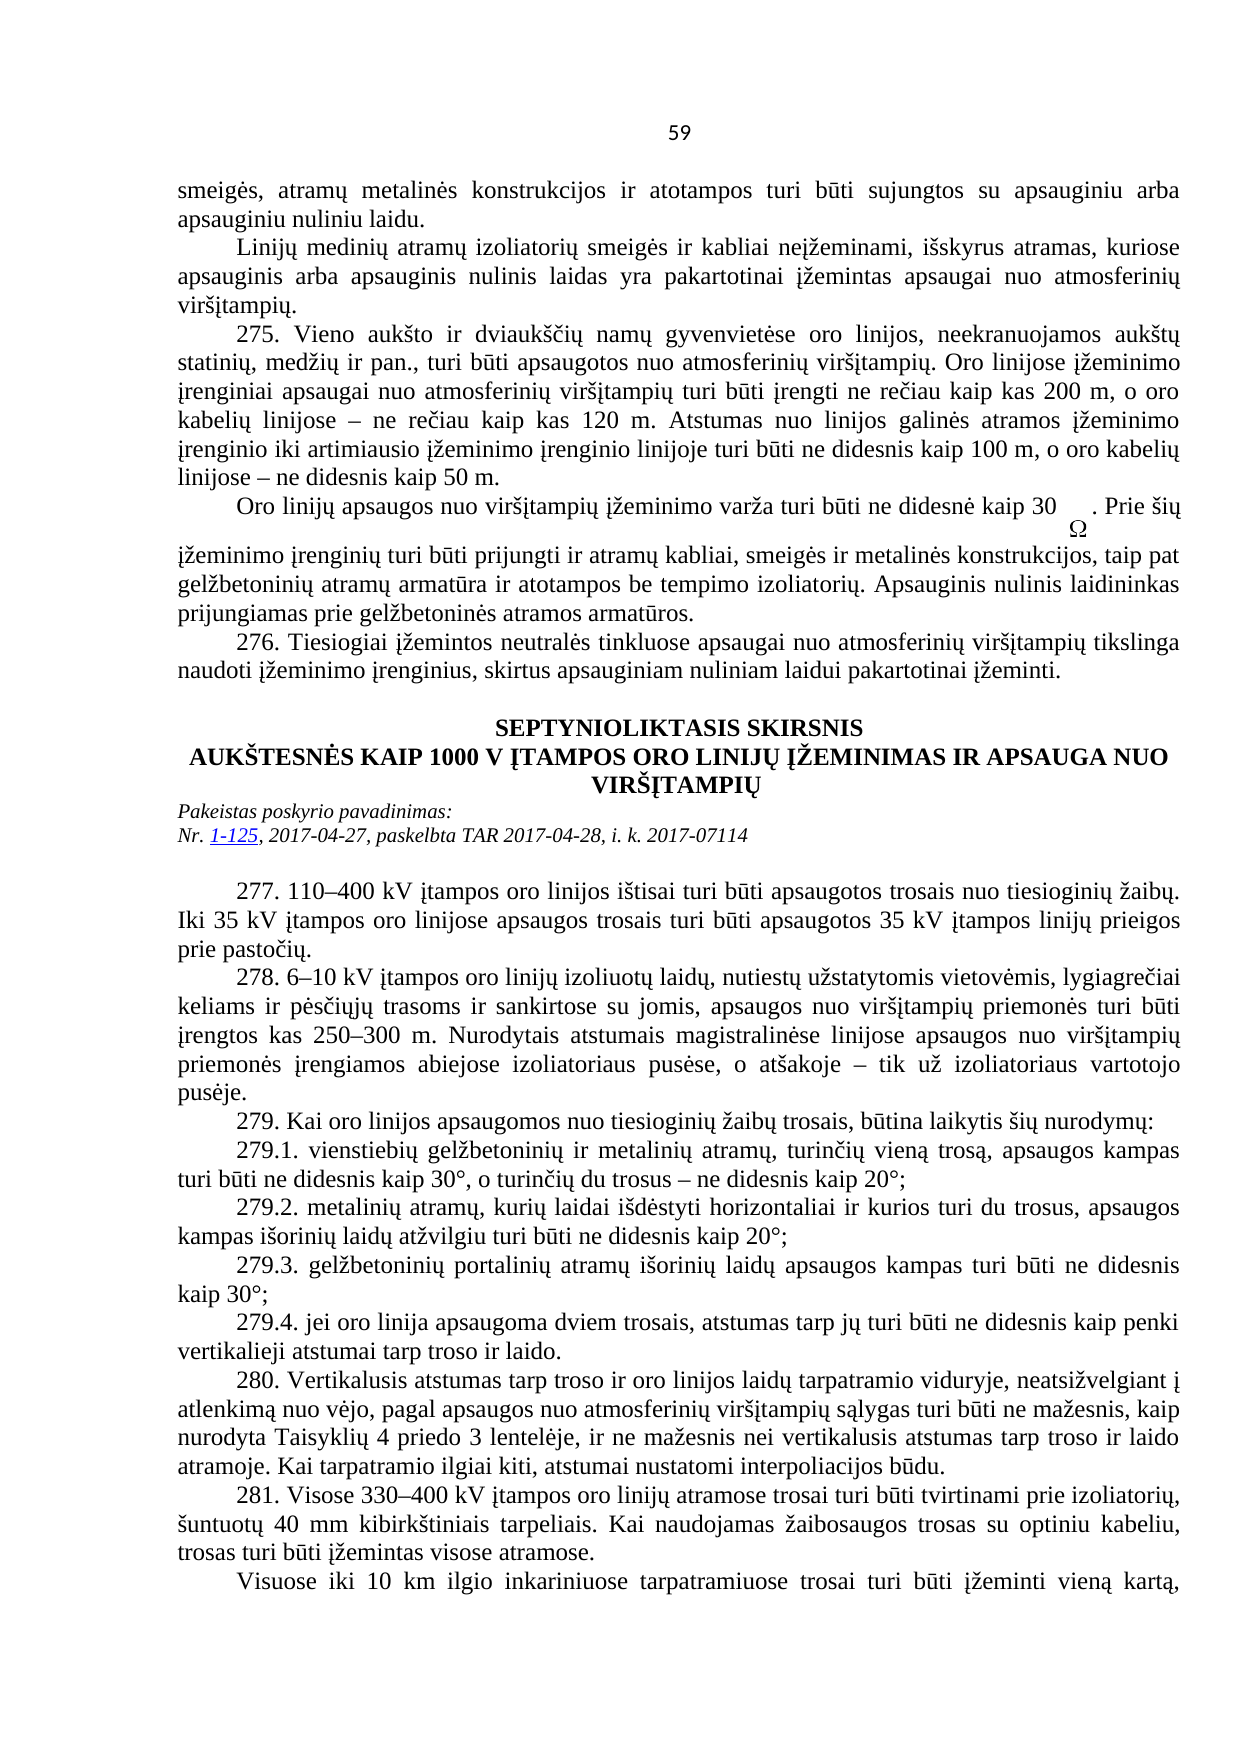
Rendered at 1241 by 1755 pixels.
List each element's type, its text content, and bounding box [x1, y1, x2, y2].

text Visuose iki 10 km ilgio inkariniuose tarpatramiuose trosai turi būti įžeminti vieną kartą, [177, 1566, 1181, 1595]
text 279.2. metalinių atramų, kurių laidai išdėstyti horizontaliai ir kurios turi du trosus, apsaugos kampas išorinių laidų atžvilgiu turi būti ne didesnis kaip 20°; [177, 1192, 1181, 1250]
text 280. Vertikalusis atstumas tarp troso ir oro linijos laidų tarpatramio viduryje, neatsižvelgiant į atlenkimą nuo vėjo, pagal apsaugos nuo atmosferinių viršįtampių sąlygas turi būti ne mažesnis, kaip nurodyta Taisyklių 4 priedo 3 lentelėje, ir ne mažesnis nei vertikalusis atstumas tarp troso ir laido atramoje. Kai tarpatramio ilgiai kiti, atstumai nustatomi interpoliacijos būdu. [177, 1365, 1181, 1480]
text SEPTYNIOLIKTASIS SKIRSNIS [177, 713, 1181, 742]
text 278. 6–10 kV įtampos oro linijų izoliuotų laidų, nutiestų užstatytomis vietovėmis, lygiagrečiai keliams ir pėsčiųjų trasoms ir sankirtose su jomis, apsaugos nuo viršįtampių priemonės turi būti įrengtos kas 250–300 m. Nurodytais atstumais magistralinėse linijose apsaugos nuo viršįtampių priemonės įrengiamos abiejose izoliatoriaus pusėse, o atšakoje – tik už izoliatoriaus vartotojo pusėje. [177, 962, 1181, 1106]
text AUKŠTESNĖS KAIP 1000 V ĮTAMPOS ORO LINIJŲ ĮŽEMINIMAS IR APSAUGA NUO VIRŠĮTAMPIŲ [177, 742, 1181, 799]
text 279. Kai oro linijos apsaugomos nuo tiesioginių žaibų trosais, būtina laikytis šių nurodymų: [177, 1106, 1181, 1135]
text smeigės, atramų metalinės konstrukcijos ir atotampos turi būti sujungtos su apsauginiu arba apsauginiu nuliniu laidu. [177, 175, 1181, 232]
text 275. Vieno aukšto ir dviaukščių namų gyvenvietėse oro linijos, neekranuojamos aukštų statinių, medžių ir pan., turi būti apsaugotos nuo atmosferinių viršįtampių. Oro linijose įžeminimo įrenginiai apsaugai nuo atmosferinių viršįtampių turi būti įrengti ne rečiau kaip kas 200 m, o oro kabelių linijose – ne rečiau kaip kas 120 m. Atstumas nuo linijos galinės atramos įžeminimo įrenginio iki artimiausio įžeminimo įrenginio linijoje turi būti ne didesnis kaip 100 m, o oro kabelių linijose – ne didesnis kaip 50 m. [177, 319, 1181, 491]
text Oro linijų apsaugos nuo viršįtampių įžeminimo varža turi būti ne didesnė kaip 30 . Prie šių įžeminimo įrenginių turi būti prijungti ir atramų kabliai, smeigės ir metalinės konstrukcijos, taip pat gelžbetoninių atramų armatūra ir atotampos be tempimo izoliatorių. Apsauginis nulinis laidininkas prijungiamas prie gelžbetoninės atramos armatūros. [177, 491, 1181, 627]
text 276. Tiesiogiai įžemintos neutralės tinkluose apsaugai nuo atmosferinių viršįtampių tikslinga naudoti įžeminimo įrenginius, skirtus apsauginiam nuliniam laidui pakartotinai įžeminti. [177, 627, 1181, 684]
text 277. 110–400 kV įtampos oro linijos ištisai turi būti apsaugotos trosais nuo tiesioginių žaibų. Iki 35 kV įtampos oro linijose apsaugos trosais turi būti apsaugotos 35 kV įtampos linijų prieigos prie pastočių. [177, 876, 1181, 962]
text 279.4. jei oro linija apsaugoma dviem trosais, atstumas tarp jų turi būti ne didesnis kaip penki vertikalieji atstumai tarp troso ir laido. [177, 1307, 1181, 1365]
text Nr. 1-125, 2017-04-27, paskelbta TAR 2017-04-28, i. k. 2017-07114 [177, 823, 1181, 847]
text 279.1. vienstiebių gelžbetoninių ir metalinių atramų, turinčių vieną trosą, apsaugos kampas turi būti ne didesnis kaip 30°, o turinčių du trosus – ne didesnis kaip 20°; [177, 1135, 1181, 1192]
text 279.3. gelžbetoninių portalinių atramų išorinių laidų apsaugos kampas turi būti ne didesnis kaip 30°; [177, 1250, 1181, 1307]
text Linijų medinių atramų izoliatorių smeigės ir kabliai neįžeminami, išskyrus atramas, kuriose apsauginis arba apsauginis nulinis laidas yra pakartotinai įžemintas apsaugai nuo atmosferinių viršįtampių. [177, 232, 1181, 319]
text 281. Visose 330–400 kV įtampos oro linijų atramose trosai turi būti tvirtinami prie izoliatorių, šuntuotų 40 mm kibirkštiniais tarpeliais. Kai naudojamas žaibosaugos trosas su optiniu kabeliu, trosas turi būti įžemintas visose atramose. [177, 1480, 1181, 1566]
text Pakeistas poskyrio pavadinimas: [177, 799, 1181, 823]
